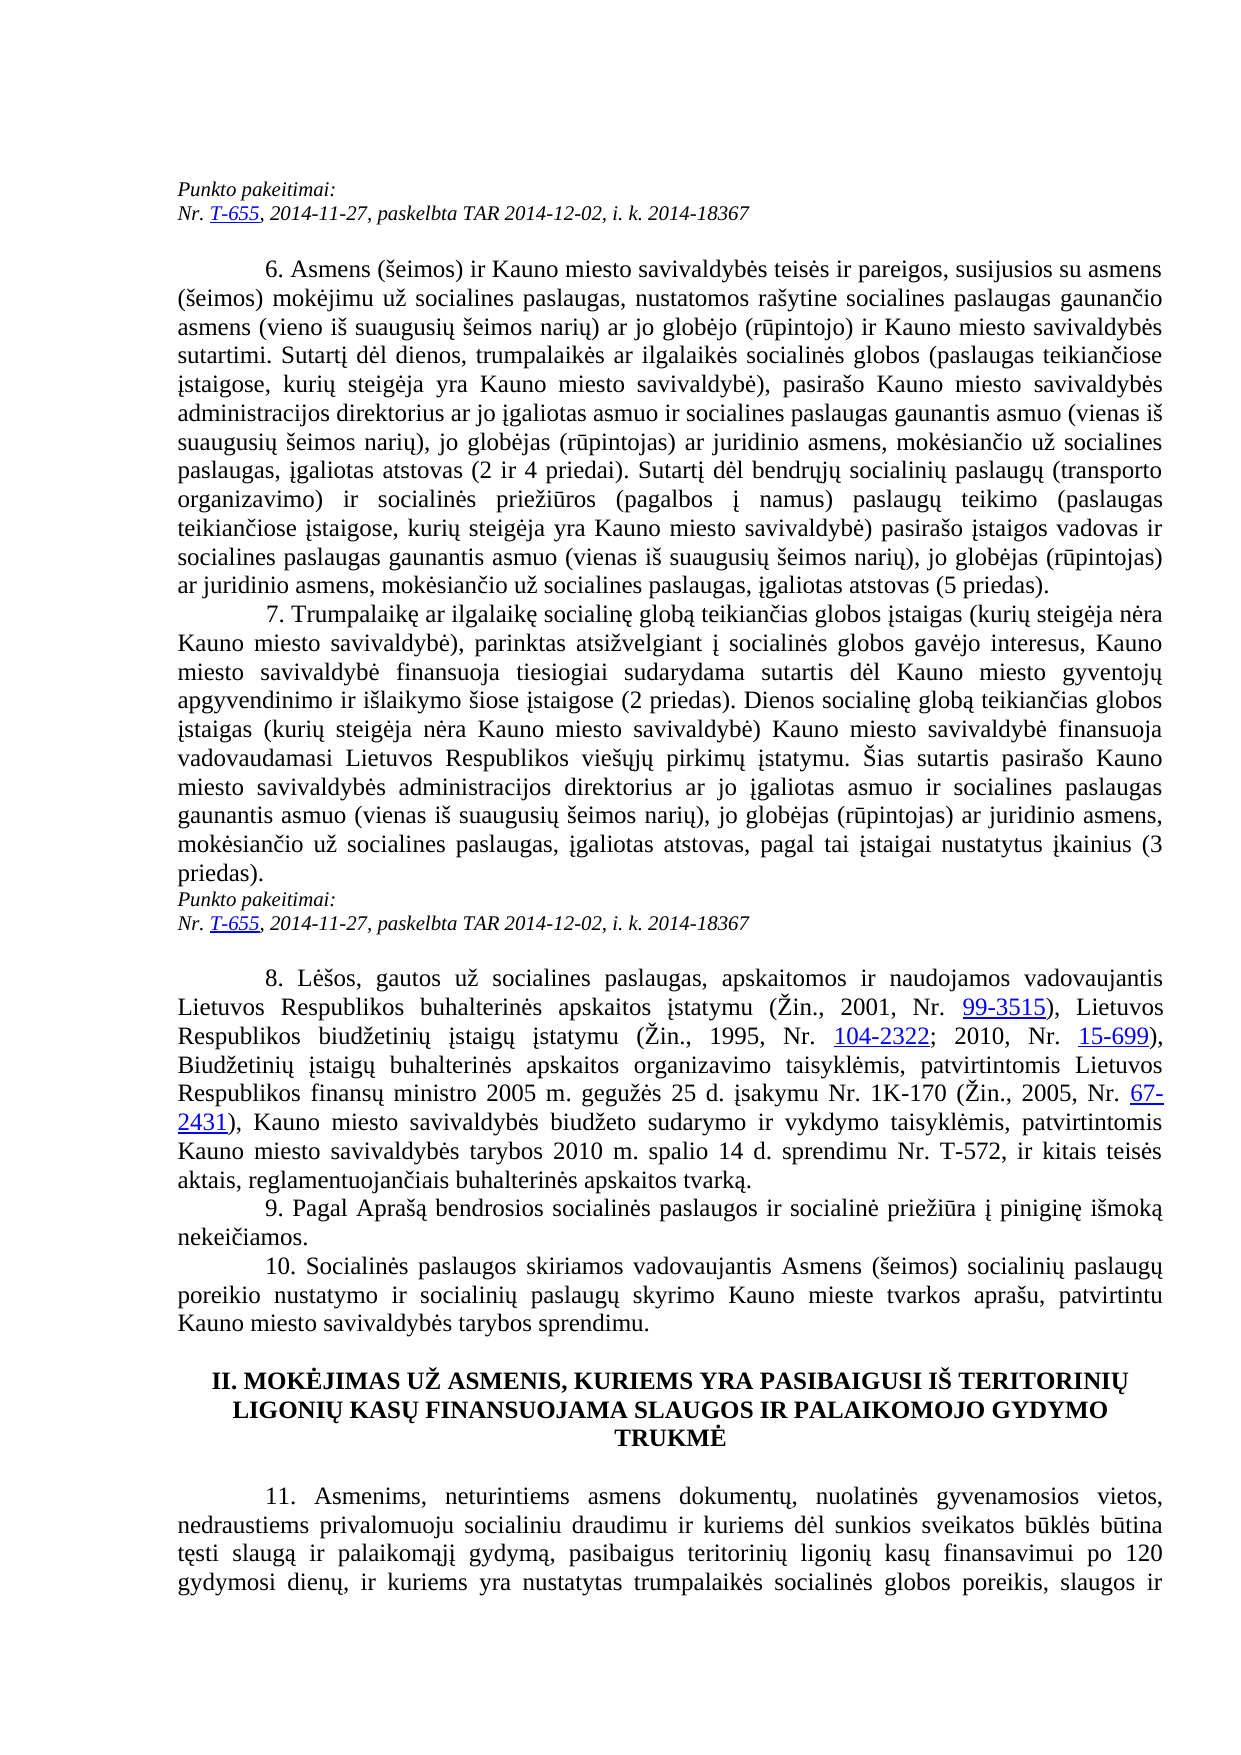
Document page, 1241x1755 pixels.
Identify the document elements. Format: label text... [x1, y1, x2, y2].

text 8. Lėšos, gautos už socialines paslaugas, apskaitomos ir naudojamos vadovaujantis Lietuvos Respublikos buhalterinės apskaitos įstatymu (Žin., 2001, Nr. 99-3515), Lietuvos Respublikos biudžetinių įstaigų įstatymu (Žin., 1995, Nr. 104-2322; 2010, Nr. 15-699), Biudžetinių įstaigų buhalterinės apskaitos organizavimo taisyklėmis, patvirtintomis Lietuvos Respublikos finansų ministro 2005 m. gegužės 25 d. įsakymu Nr. 1K-170 (Žin., 2005, Nr. 67-2431), Kauno miesto savivaldybės biudžeto sudarymo ir vykdymo taisyklėmis, patvirtintomis Kauno miesto savivaldybės tarybos 2010 m. spalio 14 d. sprendimu Nr. T-572, ir kitais teisės aktais, reglamentuojančiais buhalterinės apskaitos tvarką. [177, 963, 1163, 1193]
text 10. Socialinės paslaugos skiriamos vadovaujantis Asmens (šeimos) socialinių paslaugų poreikio nustatymo ir socialinių paslaugų skyrimo Kauno mieste tvarkos aprašu, patvirtintu Kauno miesto savivaldybės tarybos sprendimu. [177, 1251, 1163, 1337]
text Nr. T-655, 2014-11-27, paskelbta TAR 2014-12-02, i. k. 2014-18367 [177, 911, 1163, 935]
text 11. Asmenims, neturintiems asmens dokumentų, nuolatinės gyvenamosios vietos, nedraustiems privalomuoju socialiniu draudimu ir kuriems dėl sunkios sveikatos būklės būtina tęsti slaugą ir palaikomąjį gydymą, pasibaigus teritorinių ligonių kasų finansavimui po 120 gydymosi dienų, ir kuriems yra nustatytas trumpalaikės socialinės globos poreikis, slaugos ir [177, 1481, 1163, 1596]
text 7. Trumpalaikę ar ilgalaikę socialinę globą teikiančias globos įstaigas (kurių steigėja nėra Kauno miesto savivaldybė), parinktas atsižvelgiant į socialinės globos gavėjo interesus, Kauno miesto savivaldybė finansuoja tiesiogiai sudarydama sutartis dėl Kauno miesto gyventojų apgyvendinimo ir išlaikymo šiose įstaigose (2 priedas). Dienos socialinę globą teikiančias globos įstaigas (kurių steigėja nėra Kauno miesto savivaldybė) Kauno miesto savivaldybė finansuoja vadovaudamasi Lietuvos Respublikos viešųjų pirkimų įstatymu. Šias sutartis pasirašo Kauno miesto savivaldybės administracijos direktorius ar jo įgaliotas asmuo ir socialines paslaugas gaunantis asmuo (vienas iš suaugusių šeimos narių), jo globėjas (rūpintojas) ar juridinio asmens, mokėsiančio už socialines paslaugas, įgaliotas atstovas, pagal tai įstaigai nustatytus įkainius (3 priedas). [177, 599, 1163, 887]
text 6. Asmens (šeimos) ir Kauno miesto savivaldybės teisės ir pareigos, susijusios su asmens (šeimos) mokėjimu už socialines paslaugas, nustatomos rašytine socialines paslaugas gaunančio asmens (vieno iš suaugusių šeimos narių) ar jo globėjo (rūpintojo) ir Kauno miesto savivaldybės sutartimi. Sutartį dėl dienos, trumpalaikės ar ilgalaikės socialinės globos (paslaugas teikiančiose įstaigose, kurių steigėja yra Kauno miesto savivaldybė), pasirašo Kauno miesto savivaldybės administracijos direktorius ar jo įgaliotas asmuo ir socialines paslaugas gaunantis asmuo (vienas iš suaugusių šeimos narių), jo globėjas (rūpintojas) ar juridinio asmens, mokėsiančio už socialines paslaugas, įgaliotas atstovas (2 ir 4 priedai). Sutartį dėl bendrųjų socialinių paslaugų (transporto organizavimo) ir socialinės priežiūros (pagalbos į namus) paslaugų teikimo (paslaugas teikiančiose įstaigose, kurių steigėja yra Kauno miesto savivaldybė) pasirašo įstaigos vadovas ir socialines paslaugas gaunantis asmuo (vienas iš suaugusių šeimos narių), jo globėjas (rūpintojas) ar juridinio asmens, mokėsiančio už socialines paslaugas, įgaliotas atstovas (5 priedas). [177, 254, 1163, 599]
text Nr. T-655, 2014-11-27, paskelbta TAR 2014-12-02, i. k. 2014-18367 [177, 201, 1163, 225]
text II. MOKĖJIMAS UŽ ASMENIS, KURIEMS YRA PASIBAIGUSI IŠ TERITORINIŲ LIGONIŲ KASŲ FINANSUOJAMA SLAUGOS IR PALAIKOMOJO GYDYMO TRUKMĖ [177, 1366, 1163, 1452]
text Punkto pakeitimai: [177, 177, 1163, 201]
text 9. Pagal Aprašą bendrosios socialinės paslaugos ir socialinė priežiūra į piniginę išmoką nekeičiamos. [177, 1193, 1163, 1251]
text Punkto pakeitimai: [177, 887, 1163, 911]
